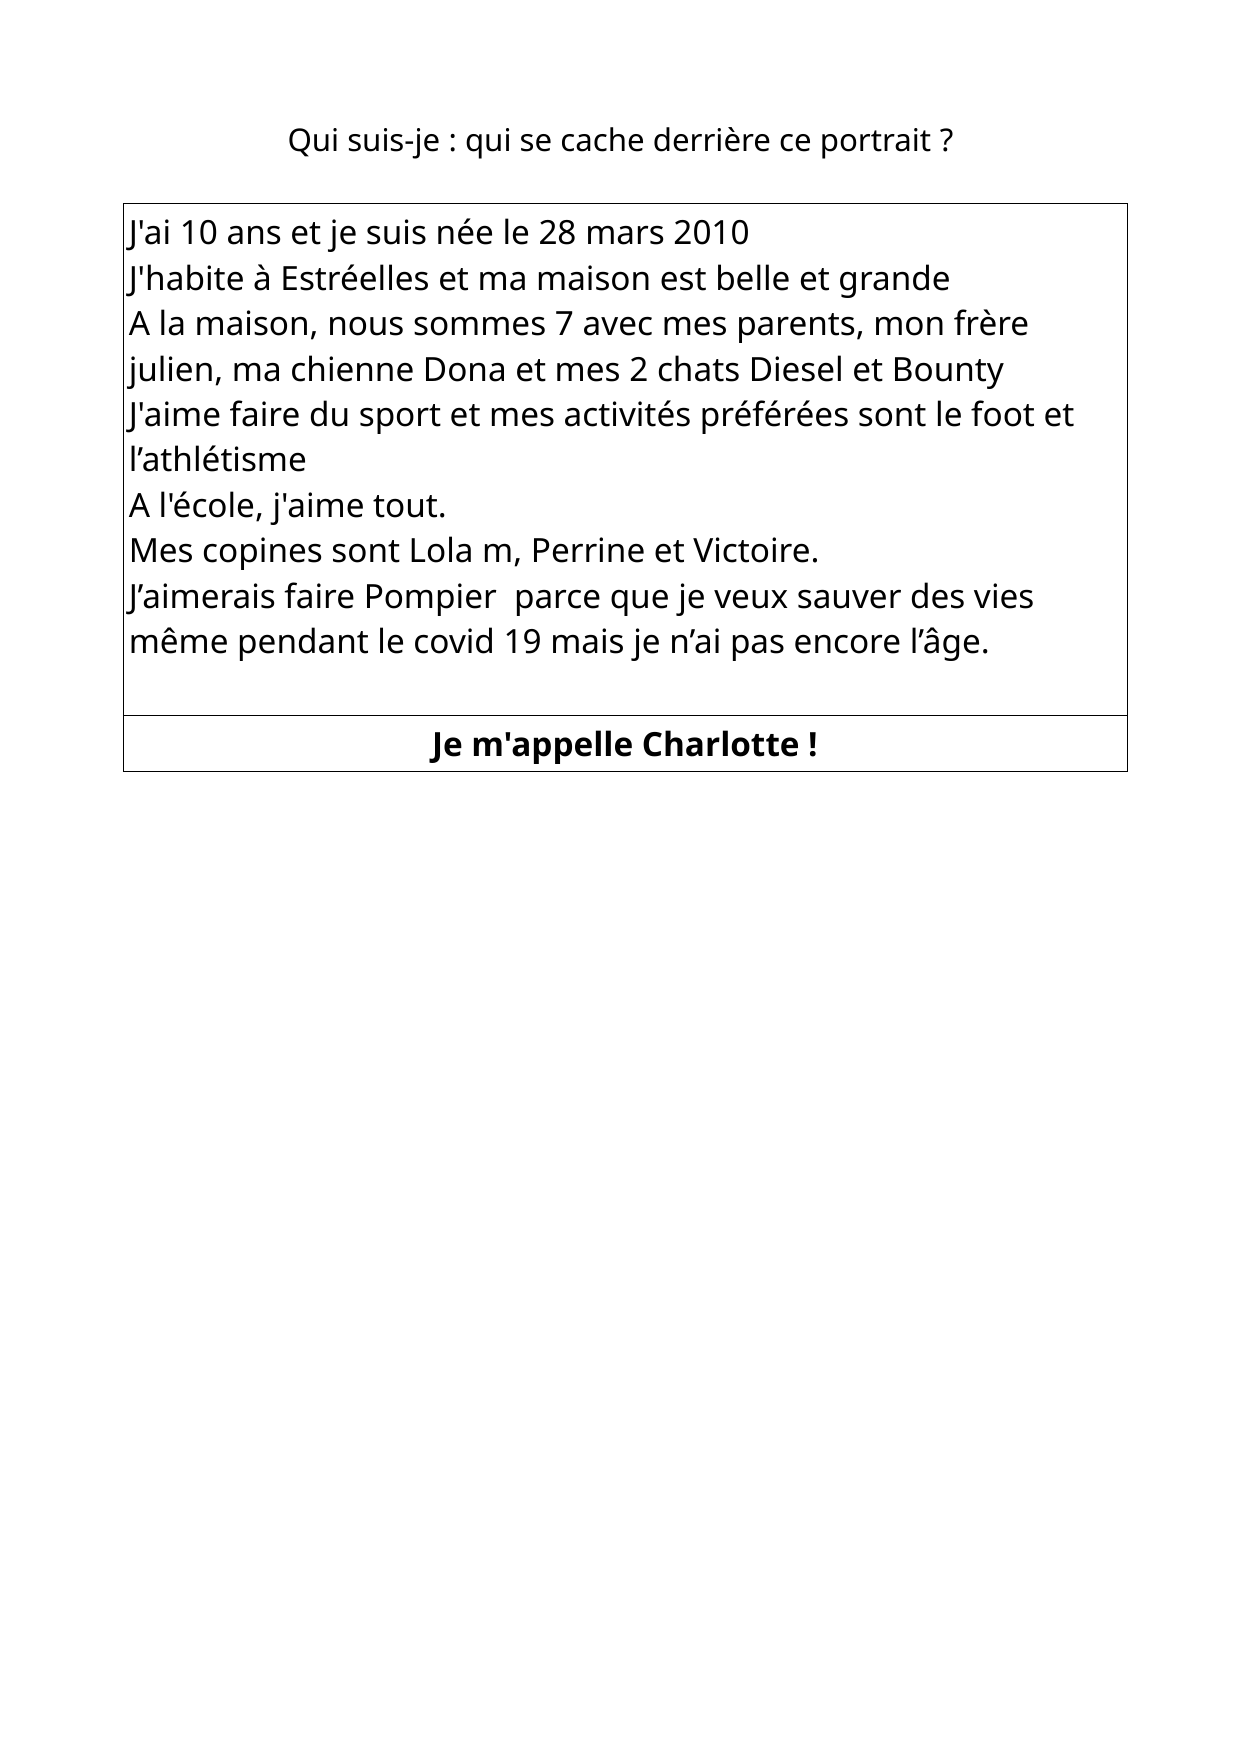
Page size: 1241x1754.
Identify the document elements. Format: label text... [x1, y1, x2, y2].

text Qui suis-je : qui se cache derrière ce portrait ? [118, 118, 1122, 161]
table_cell Je m'appelle Charlotte ! [124, 716, 1127, 771]
table_header J'ai 10 ans et je suis née le 28 mars 2010 J'habite à Estréelles et ma maison est belle et grande A la maison, nous sommes 7 avec mes parents, mon frère julien, ma chienne Dona et mes 2 chats Diesel et Bounty J'aime faire du sport et mes activités préférées sont le foot et l’athlétisme A l'école, j'aime tout. Mes copines sont Lola m, Perrine et Victoire. J’aimerais faire Pompier parce que je veux sauver des vies même pendant le covid 19 mais je n’ai pas encore l’âge. [124, 204, 1127, 714]
